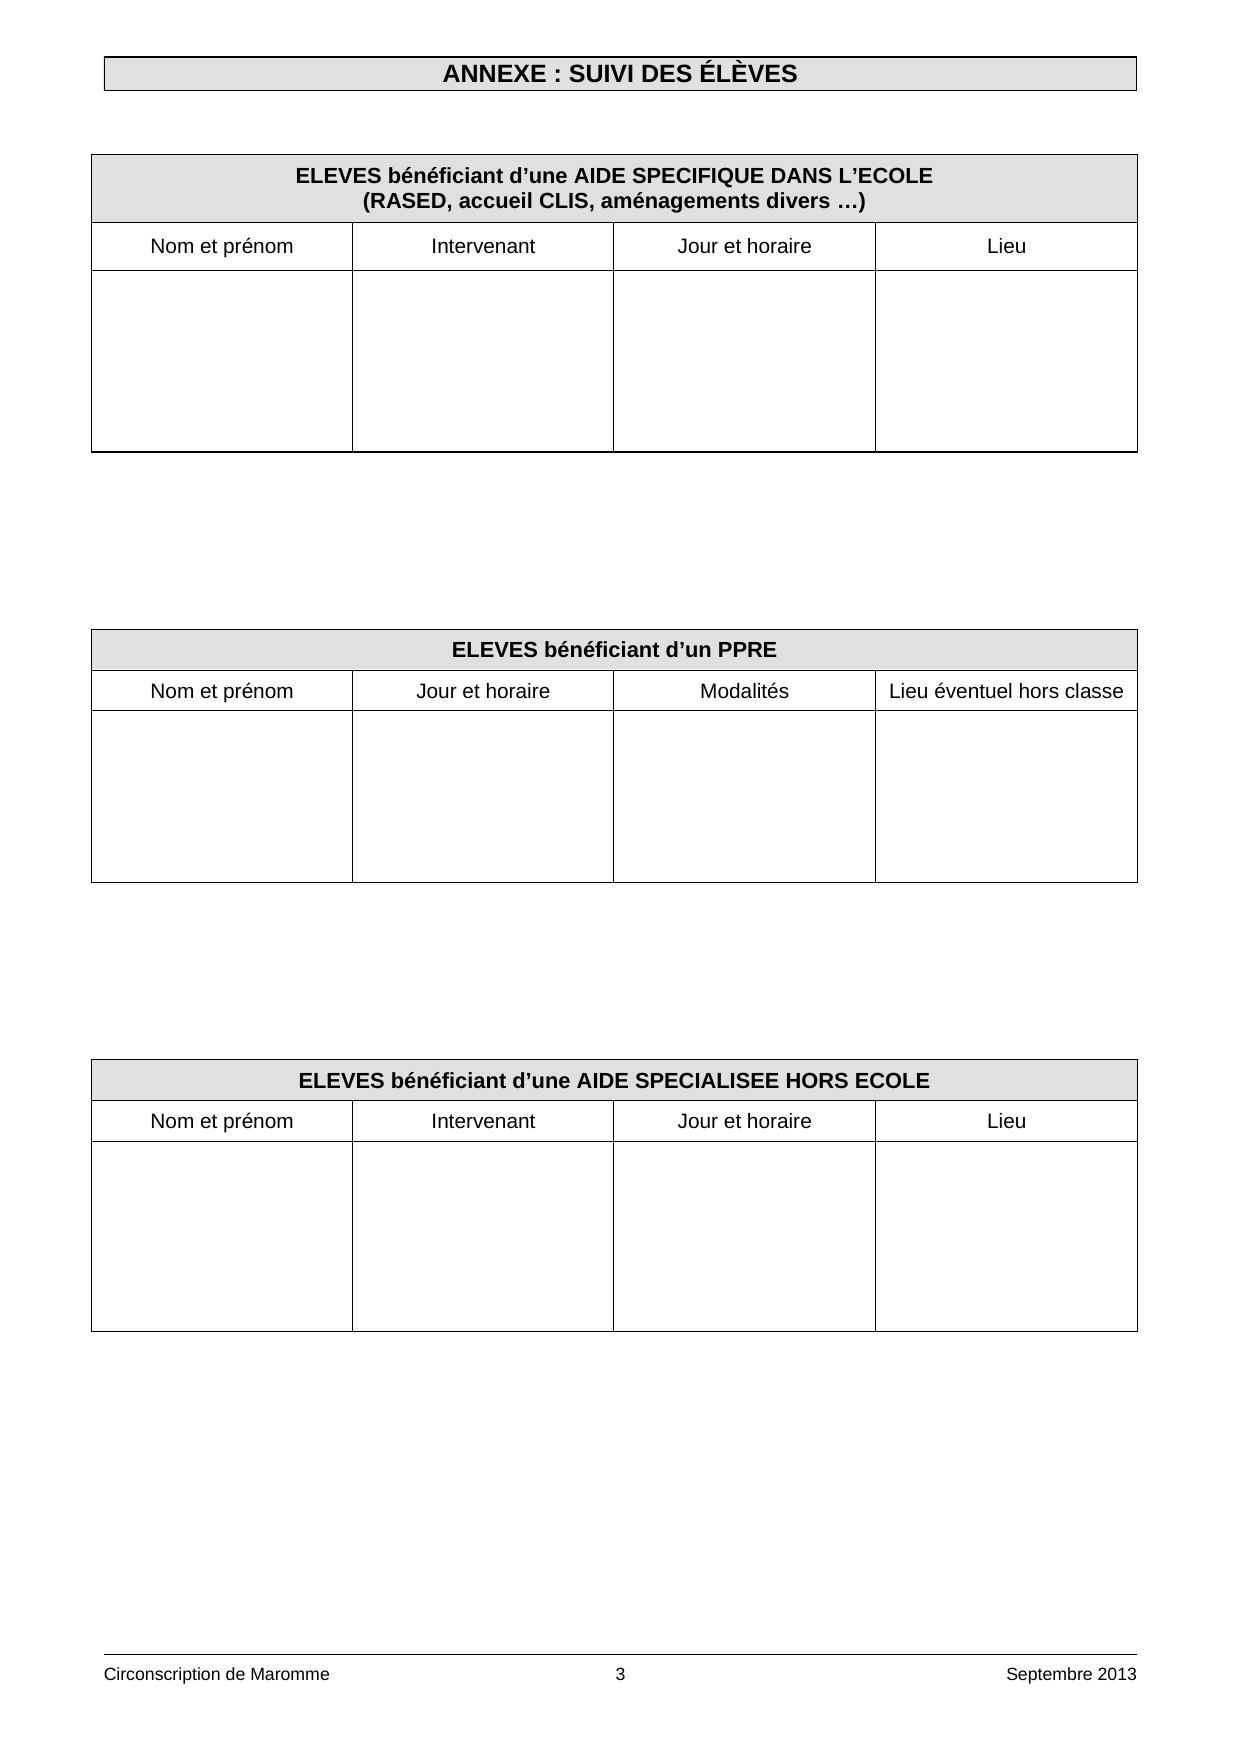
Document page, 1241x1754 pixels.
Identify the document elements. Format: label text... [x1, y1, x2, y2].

table_cell Jour et horaire [614, 223, 875, 270]
table_cell Jour et horaire [353, 671, 613, 710]
table_cell Nom et prénom [92, 671, 352, 710]
table_header ELEVES bénéficiant d’une AIDE SPECIFIQUE DANS L’ECOLE (RASED, accueil CLIS, aménagements divers …) [92, 155, 1137, 222]
table_header ELEVES bénéficiant d’une AIDE SPECIALISEE HORS ECOLE [92, 1060, 1137, 1100]
table_cell [876, 711, 1137, 882]
table_cell [92, 711, 352, 882]
table_cell [353, 711, 613, 882]
table_cell [614, 271, 875, 451]
table_cell [876, 1142, 1137, 1331]
table_header ELEVES bénéficiant d’un PPRE [92, 630, 1137, 669]
table_cell [353, 1142, 613, 1331]
table_cell Intervenant [353, 1101, 613, 1141]
table_cell Intervenant [353, 223, 613, 270]
table_cell Lieu éventuel hors classe [876, 671, 1137, 710]
table_cell Modalités [614, 671, 875, 710]
table_cell [614, 711, 875, 882]
table_cell [876, 271, 1137, 451]
text Annexe : suivi des élèves [105, 58, 1136, 90]
table_cell [353, 271, 613, 451]
table_cell Nom et prénom [92, 223, 352, 270]
table_cell Jour et horaire [614, 1101, 875, 1141]
table_cell [614, 1142, 875, 1331]
table_cell Lieu [876, 1101, 1137, 1141]
table_cell Lieu [876, 223, 1137, 270]
table_cell [92, 271, 352, 451]
table_cell Nom et prénom [92, 1101, 352, 1141]
table_cell [92, 1142, 352, 1331]
